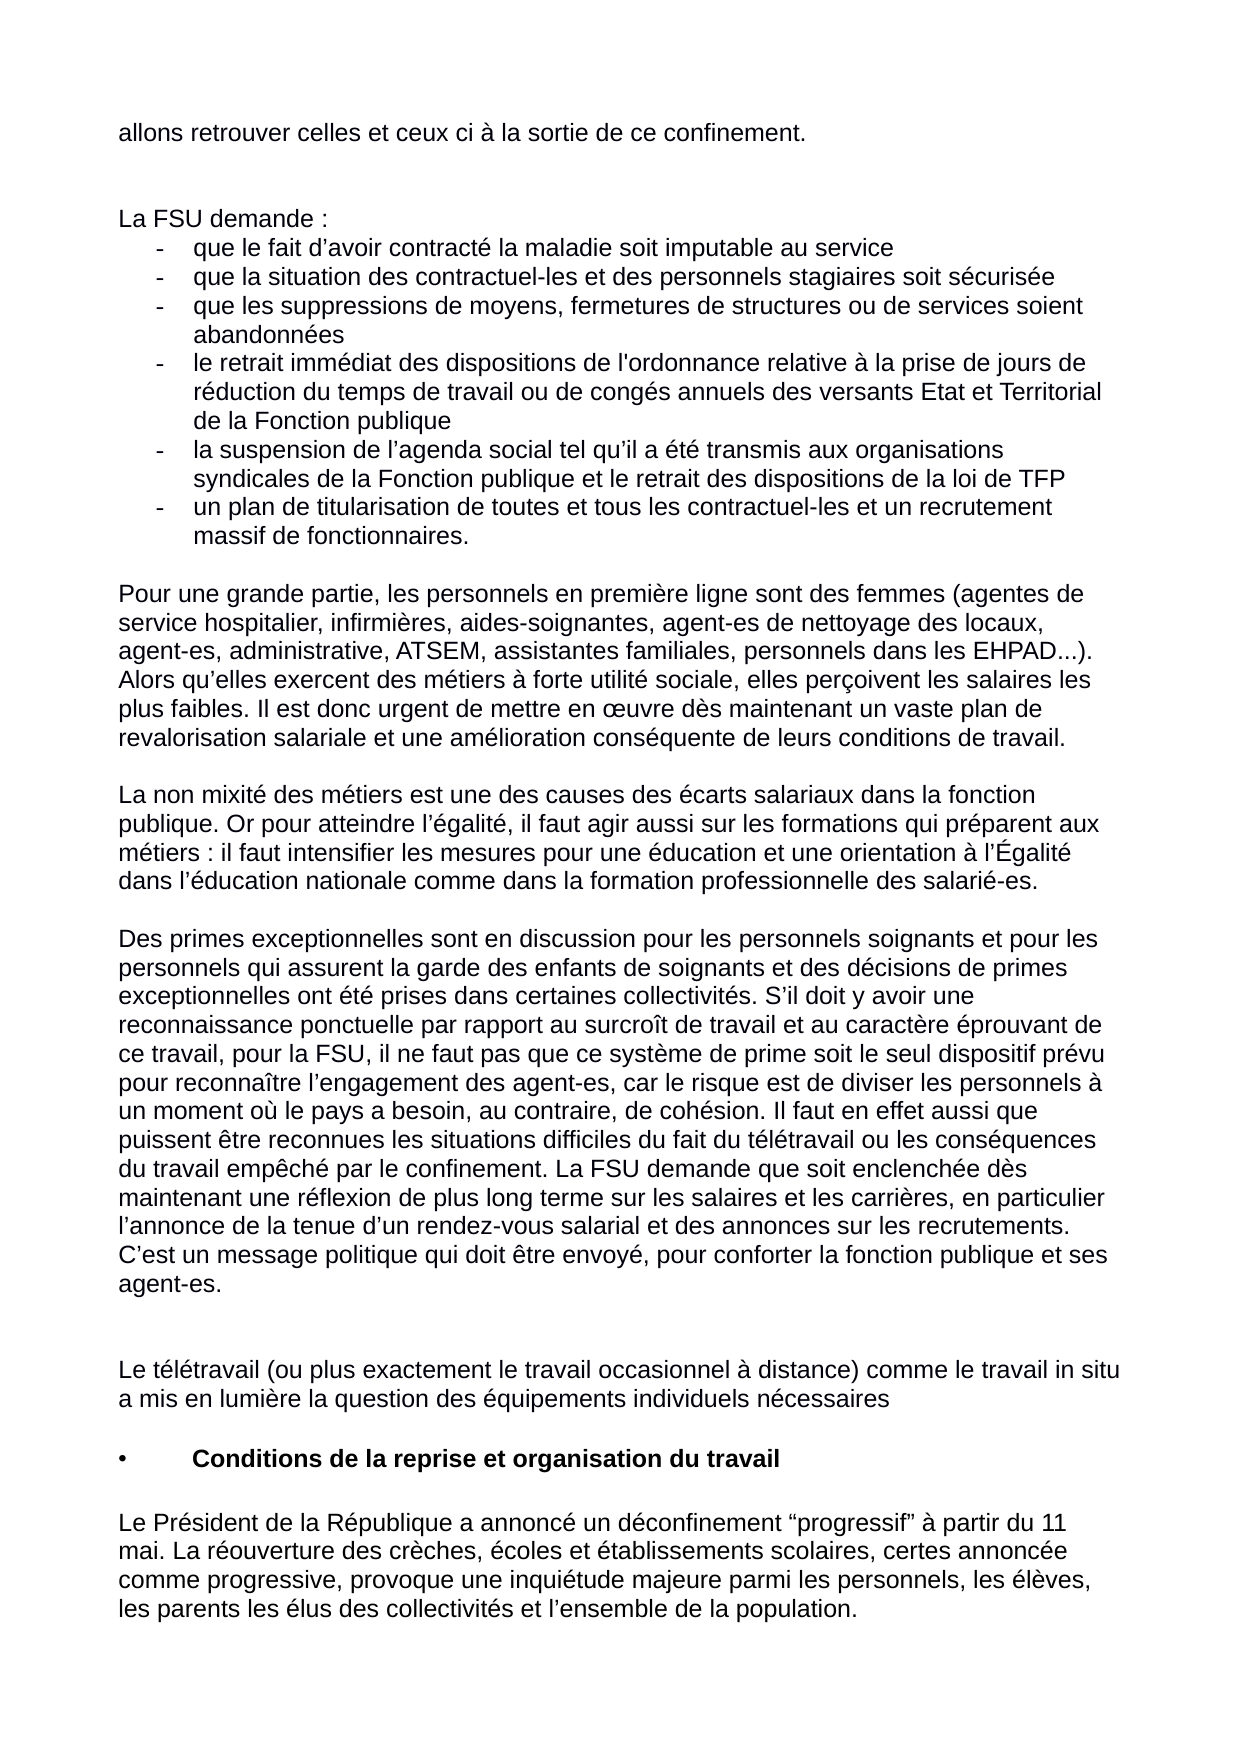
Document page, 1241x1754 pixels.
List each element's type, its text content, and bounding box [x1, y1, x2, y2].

text Des primes exceptionnelles sont en discussion pour les personnels soignants et pour les personnels qui assurent la garde des enfants de soignants et des décisions de primes exceptionnelles ont été prises dans certaines collectivités. S’il doit y avoir une reconnaissance ponctuelle par rapport au surcroît de travail et au caractère éprouvant de ce travail, pour la FSU, il ne faut pas que ce système de prime soit le seul dispositif prévu pour reconnaître l’engagement des agent-es, car le risque est de diviser les personnels à un moment où le pays a besoin, au contraire, de cohésion. Il faut en effet aussi que puissent être reconnues les situations difficiles du fait du télétravail ou les conséquences du travail empêché par le confinement. La FSU demande que soit enclenchée dès maintenant une réflexion de plus long terme sur les salaires et les carrières, en particulier l’annonce de la tenue d’un rendez-vous salarial et des annonces sur les recrutements. C’est un message politique qui doit être envoyé, pour conforter la fonction publique et ses agent-es. [118, 924, 1122, 1297]
list la suspension de l’agenda social tel qu’il a été transmis aux organisations syndicales de la Fonction publique et le retrait des dispositions de la loi de TFP [156, 435, 1122, 492]
list un plan de titularisation de toutes et tous les contractuel-les et un recrutement massif de fonctionnaires. [156, 492, 1122, 550]
list que la situation des contractuel-les et des personnels stagiaires soit sécurisée [156, 262, 1122, 291]
list le retrait immédiat des dispositions de l'ordonnance relative à la prise de jours de réduction du temps de travail ou de congés annuels des versants Etat et Territorial de la Fonction publique [156, 348, 1122, 435]
text La non mixité des métiers est une des causes des écarts salariaux dans la fonction publique. Or pour atteindre l’égalité, il faut agir aussi sur les formations qui préparent aux métiers : il faut intensifier les mesures pour une éducation et une orientation à l’Égalité dans l’éducation nationale comme dans la formation professionnelle des salarié-es. [118, 780, 1122, 895]
list que le fait d’avoir contracté la maladie soit imputable au service [156, 233, 1122, 262]
text allons retrouver celles et ceux ci à la sortie de ce confinement. [118, 118, 1122, 147]
list que les suppressions de moyens, fermetures de structures ou de services soient abandonnées [156, 291, 1122, 348]
text Le Président de la République a annoncé un déconfinement “progressif” à partir du 11 mai. La réouverture des crèches, écoles et établissements scolaires, certes annoncée comme progressive, provoque une inquiétude majeure parmi les personnels, les élèves, les parents les élus des collectivités et l’ensemble de la population. [118, 1508, 1122, 1623]
text Le télétravail (ou plus exactement le travail occasionnel à distance) comme le travail in situ a mis en lumière la question des équipements individuels nécessaires [118, 1355, 1122, 1412]
text Pour une grande partie, les personnels en première ligne sont des femmes (agentes de service hospitalier, infirmières, aides-soignantes, agent-es de nettoyage des locaux, agent-es, administrative, ATSEM, assistantes familiales, personnels dans les EHPAD...). Alors qu’elles exercent des métiers à forte utilité sociale, elles perçoivent les salaires les plus faibles. Il est donc urgent de mettre en œuvre dès maintenant un vaste plan de revalorisation salariale et une amélioration conséquente de leurs conditions de travail. [118, 579, 1122, 751]
list Conditions de la reprise et organisation du travail [81, 1444, 1122, 1473]
text La FSU demande : [118, 204, 1122, 233]
